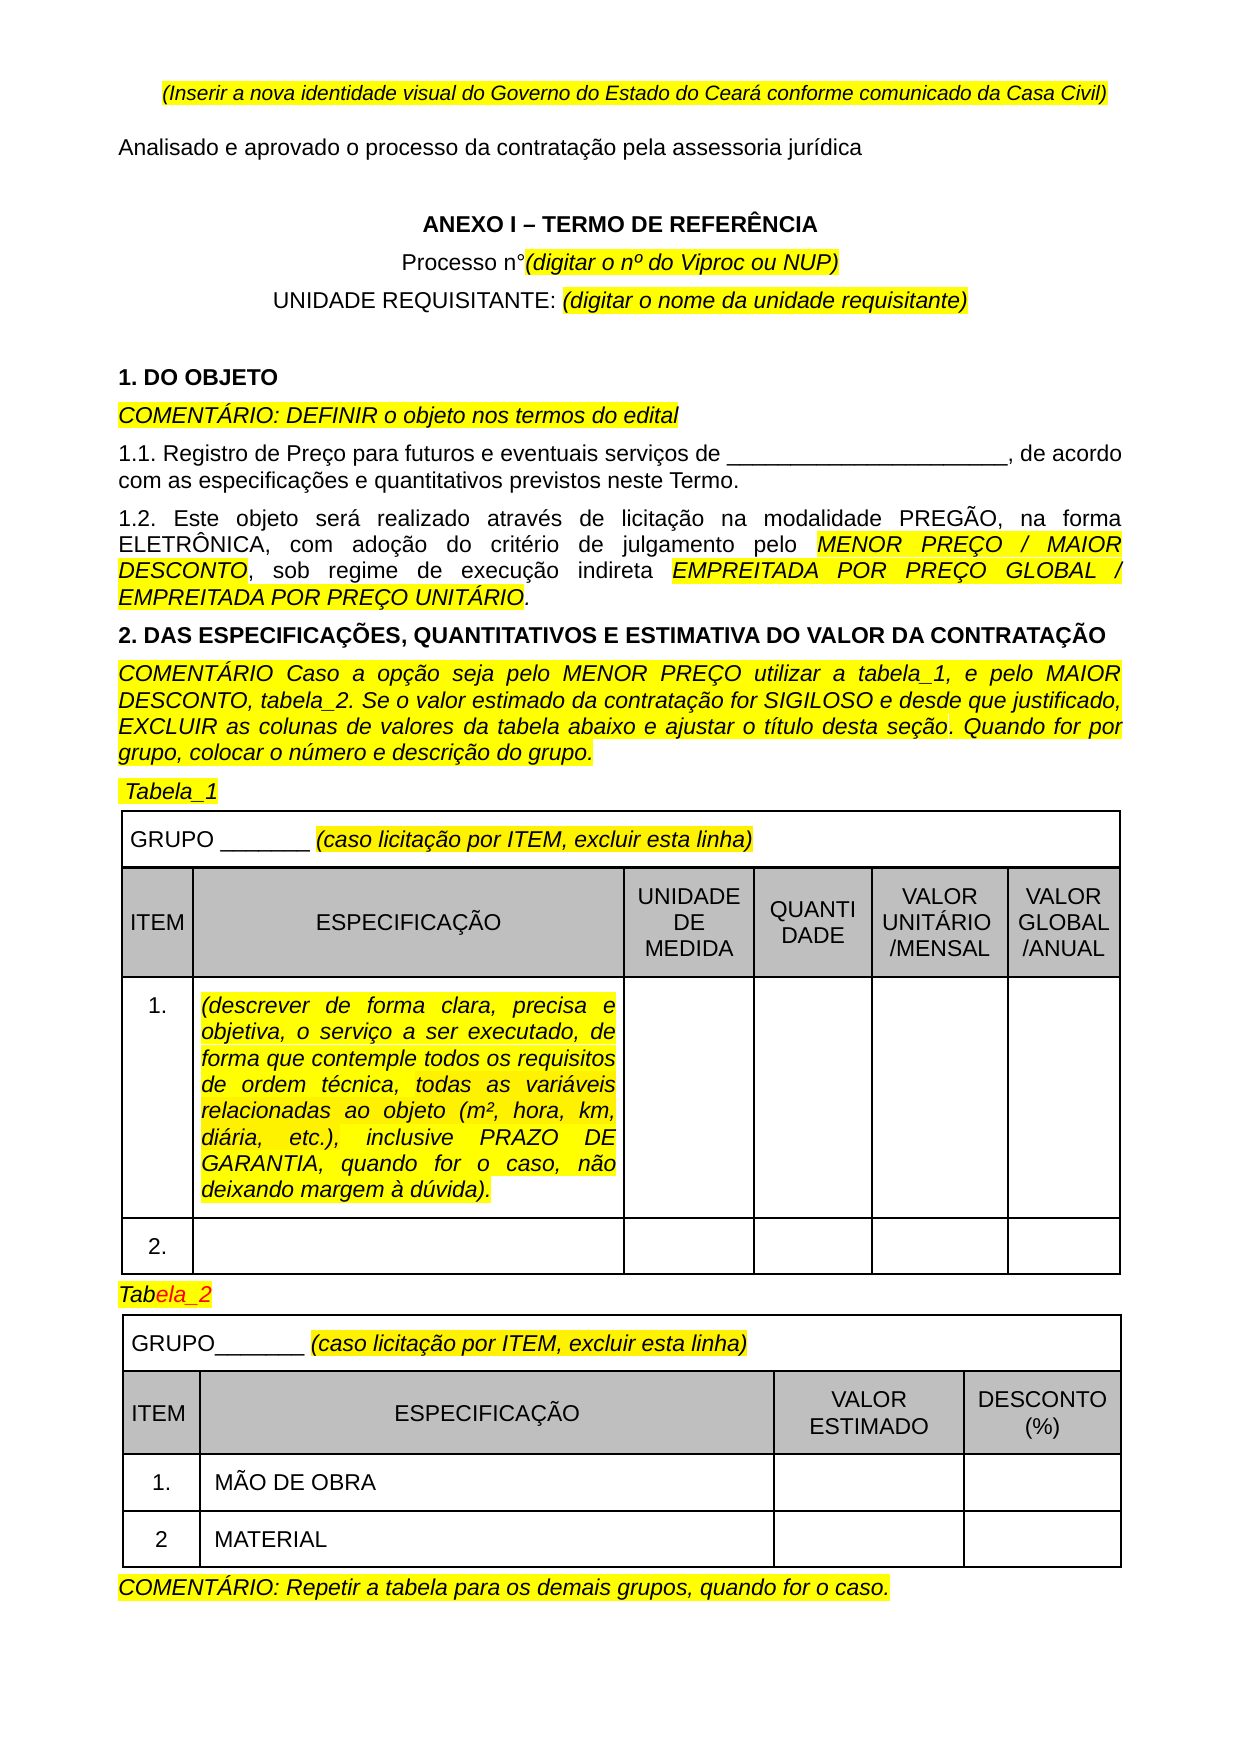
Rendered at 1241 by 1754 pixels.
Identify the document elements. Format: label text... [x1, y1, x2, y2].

table_cell MATERIAL [201, 1512, 773, 1566]
table_cell [873, 1219, 1007, 1273]
table_cell VALOR UNITÁRIO /MENSAL [873, 869, 1007, 976]
text Processo n°(digitar o nº do Viproc ou NUP) [118, 249, 1122, 275]
text Tabela_2 [118, 1281, 1122, 1308]
text 1.2. Este objeto será realizado através de licitação na modalidade PREGÃO, na forma ELETRÔNICA, com adoção do critério de julgamento pelo MENOR PREÇO / MAIOR DESCONTO, sob regime de execução indireta EMPREITADA POR PREÇO GLOBAL / EMPREITADA POR PREÇO UNITÁRIO. [118, 505, 1122, 610]
text Analisado e aprovado o processo da contratação pela assessoria jurídica [118, 134, 1122, 161]
table_cell QUANTIDADE [755, 869, 871, 976]
table_cell ESPECIFICAÇÃO [201, 1372, 773, 1453]
table_cell VALOR GLOBAL /ANUAL [1009, 869, 1119, 976]
table_cell [965, 1455, 1120, 1510]
table_cell 2 [124, 1512, 199, 1566]
table_cell [194, 1219, 623, 1273]
table_cell 2. [123, 1219, 192, 1273]
table_cell [775, 1455, 963, 1510]
text 2. DAS ESPECIFICAÇÕES, QUANTITATIVOS E ESTIMATIVA DO VALOR DA CONTRATAÇÃO [118, 622, 1122, 648]
table_cell DESCONTO (%) [965, 1372, 1120, 1453]
text COMENTÁRIO: Repetir a tabela para os demais grupos, quando for o caso. [118, 1574, 1122, 1601]
table_cell ESPECIFICAÇÃO [194, 869, 623, 976]
table_cell 1. [123, 978, 192, 1217]
text COMENTÁRIO Caso a opção seja pelo MENOR PREÇO utilizar a tabela_1, e pelo MAIOR DESCONTO, tabela_2. Se o valor estimado da contratação for SIGILOSO e desde que justificado, EXCLUIR as colunas de valores da tabela abaixo e ajustar o título desta seção. Quando for por grupo, colocar o número e descrição do grupo. [118, 660, 1122, 766]
table_cell UNIDADE DE MEDIDA [625, 869, 753, 976]
table_cell 1. [124, 1455, 199, 1510]
table_cell ITEM [124, 1372, 199, 1453]
table_cell [775, 1512, 963, 1566]
table_cell [873, 978, 1007, 1217]
text UNIDADE REQUISITANTE: (digitar o nome da unidade requisitante) [118, 287, 1122, 314]
table_header GRUPO_______ (caso licitação por ITEM, excluir esta linha) [124, 1316, 1120, 1370]
text 1.1. Registro de Preço para futuros e eventuais serviços de ______________________, de acordo com as especificações e quantitativos previstos neste Termo. [118, 440, 1122, 493]
table_cell MÃO DE OBRA [201, 1455, 773, 1510]
text Tabela_1 [118, 778, 1122, 804]
table_cell (descrever de forma clara, precisa e objetiva, o serviço a ser executado, de forma que contemple todos os requisitos de ordem técnica, todas as variáveis relacionadas ao objeto (m², hora, km, diária, etc.), inclusive PRAZO DE GARANTIA, quando for o caso, não deixando margem à dúvida). [194, 978, 623, 1217]
text ANEXO I – TERMO DE REFERÊNCIA [118, 211, 1122, 237]
table_cell ITEM [123, 869, 192, 976]
table_header GRUPO _______ (caso licitação por ITEM, excluir esta linha) [123, 812, 1119, 866]
text 1. DO OBJETO [118, 364, 1122, 390]
text COMENTÁRIO: DEFINIR o objeto nos termos do edital [118, 402, 1122, 428]
table_cell [755, 1219, 871, 1273]
table_cell [1009, 978, 1119, 1217]
table_cell VALOR ESTIMADO [775, 1372, 963, 1453]
table_cell [625, 978, 753, 1217]
table_cell [625, 1219, 753, 1273]
table_cell [1009, 1219, 1119, 1273]
table_cell [965, 1512, 1120, 1566]
table_cell [755, 978, 871, 1217]
